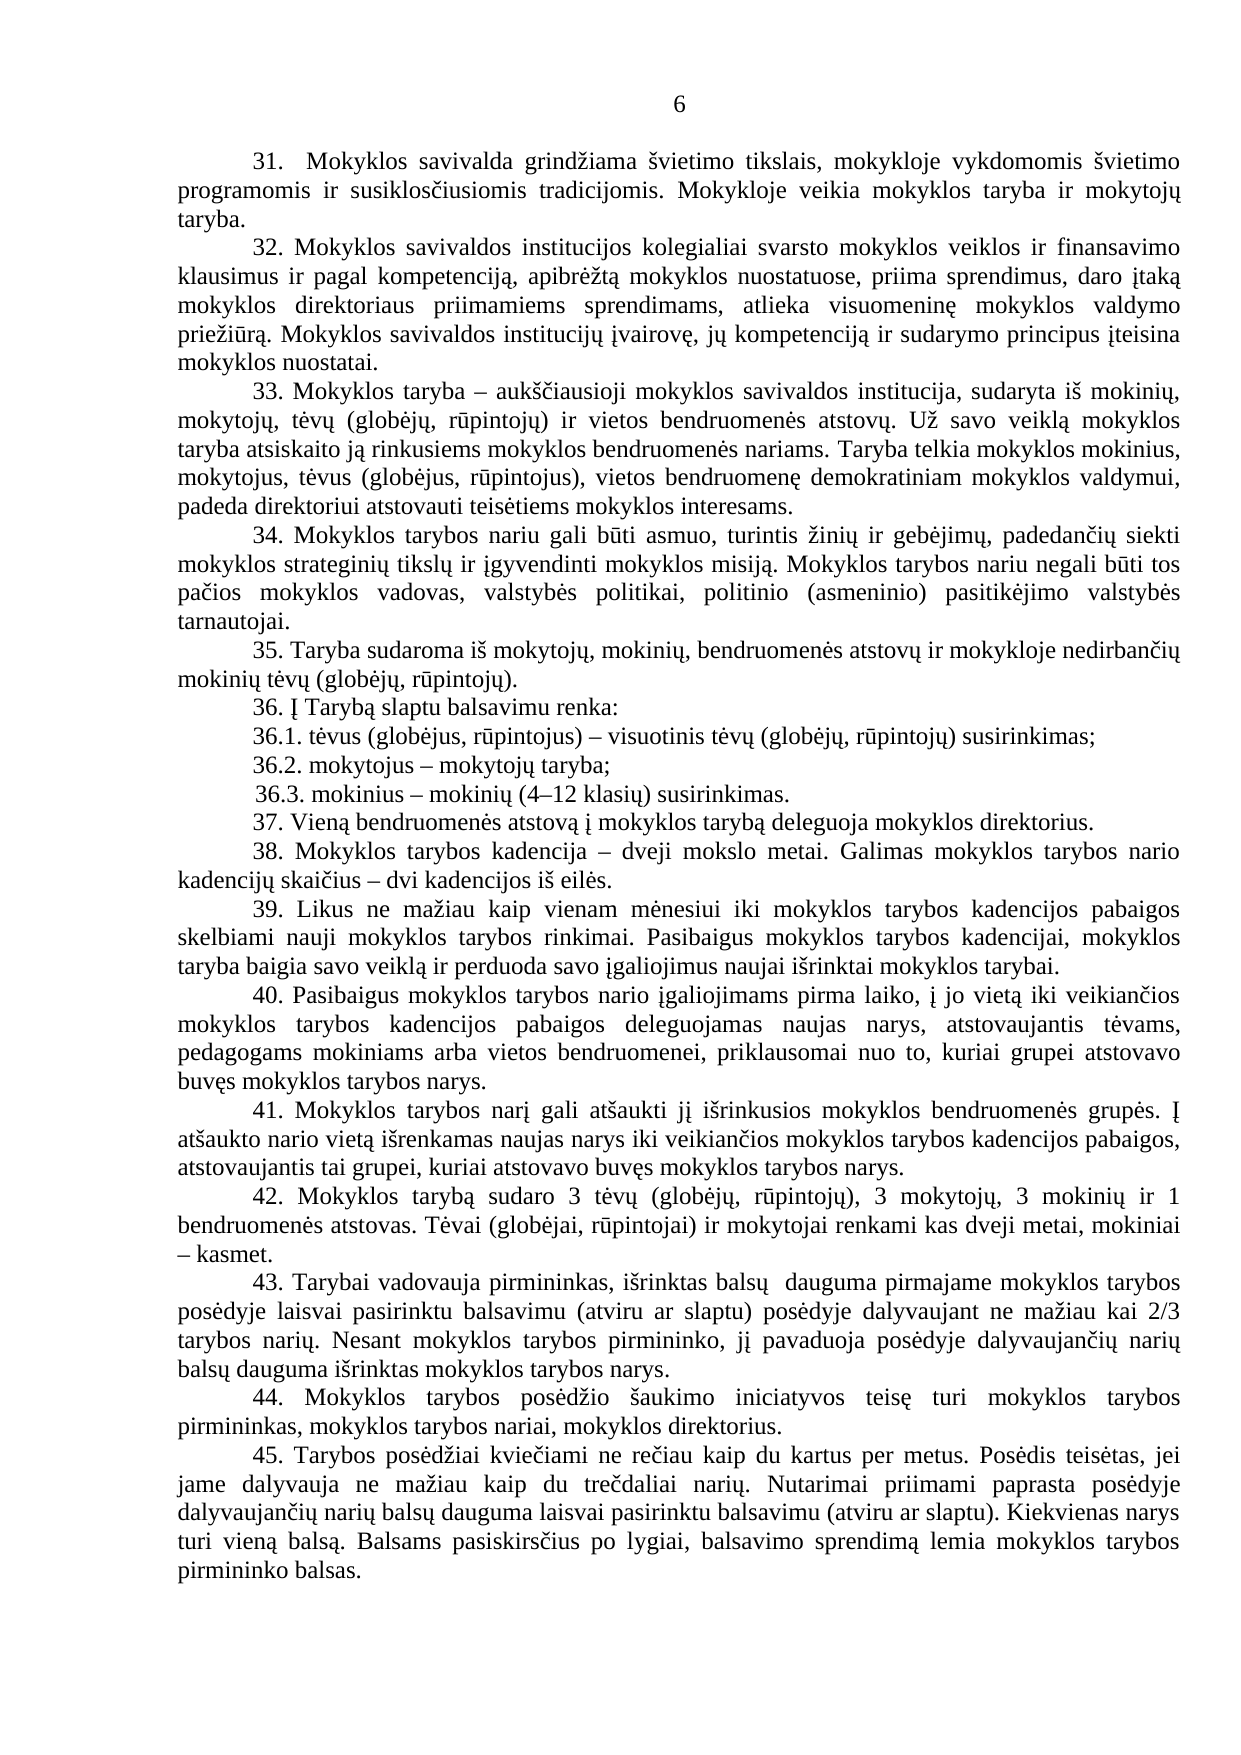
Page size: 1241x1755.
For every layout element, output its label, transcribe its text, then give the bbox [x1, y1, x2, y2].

text 36.1. tėvus (globėjus, rūpintojus) – visuotinis tėvų (globėjų, rūpintojų) susirinkimas; [177, 721, 1181, 750]
text 44. Mokyklos tarybos posėdžio šaukimo iniciatyvos teisę turi mokyklos tarybos pirmininkas, mokyklos tarybos nariai, mokyklos direktorius. [177, 1382, 1181, 1440]
text 45. Tarybos posėdžiai kviečiami ne rečiau kaip du kartus per metus. Posėdis teisėtas, jei jame dalyvauja ne mažiau kaip du trečdaliai narių. Nutarimai priimami paprasta posėdyje dalyvaujančių narių balsų dauguma laisvai pasirinktu balsavimu (atviru ar slaptu). Kiekvienas narys turi vieną balsą. Balsams pasiskirsčius po lygiai, balsavimo sprendimą lemia mokyklos tarybos pirmininko balsas. [177, 1440, 1181, 1584]
text 36.3. mokinius – mokinių (4–12 klasių) susirinkimas. [177, 779, 1181, 807]
text 40. Pasibaigus mokyklos tarybos nario įgaliojimams pirma laiko, į jo vietą iki veikiančios mokyklos tarybos kadencijos pabaigos deleguojamas naujas narys, atstovaujantis tėvams, pedagogams mokiniams arba vietos bendruomenei, priklausomai nuo to, kuriai grupei atstovavo buvęs mokyklos tarybos narys. [177, 980, 1181, 1095]
text 37. Vieną bendruomenės atstovą į mokyklos tarybą deleguoja mokyklos direktorius. [177, 807, 1181, 836]
text 39. Likus ne mažiau kaip vienam mėnesiui iki mokyklos tarybos kadencijos pabaigos skelbiami nauji mokyklos tarybos rinkimai. Pasibaigus mokyklos tarybos kadencijai, mokyklos taryba baigia savo veiklą ir perduoda savo įgaliojimus naujai išrinktai mokyklos tarybai. [177, 894, 1181, 980]
text 32. Mokyklos savivaldos institucijos kolegialiai svarsto mokyklos veiklos ir finansavimo klausimus ir pagal kompetenciją, apibrėžtą mokyklos nuostatuose, priima sprendimus, daro įtaką mokyklos direktoriaus priimamiems sprendimams, atlieka visuomeninę mokyklos valdymo priežiūrą. Mokyklos savivaldos institucijų įvairovę, jų kompetenciją ir sudarymo principus įteisina mokyklos nuostatai. [177, 232, 1181, 376]
text 38. Mokyklos tarybos kadencija – dveji mokslo metai. Galimas mokyklos tarybos nario kadencijų skaičius – dvi kadencijos iš eilės. [177, 836, 1181, 894]
text 41. Mokyklos tarybos narį gali atšaukti jį išrinkusios mokyklos bendruomenės grupės. Į atšaukto nario vietą išrenkamas naujas narys iki veikiančios mokyklos tarybos kadencijos pabaigos, atstovaujantis tai grupei, kuriai atstovavo buvęs mokyklos tarybos narys. [177, 1095, 1181, 1181]
text 33. Mokyklos taryba – aukščiausioji mokyklos savivaldos institucija, sudaryta iš mokinių, mokytojų, tėvų (globėjų, rūpintojų) ir vietos bendruomenės atstovų. Už savo veiklą mokyklos taryba atsiskaito ją rinkusiems mokyklos bendruomenės nariams. Taryba telkia mokyklos mokinius, mokytojus, tėvus (globėjus, rūpintojus), vietos bendruomenę demokratiniam mokyklos valdymui, padeda direktoriui atstovauti teisėtiems mokyklos interesams. [177, 376, 1181, 520]
text 35. Taryba sudaroma iš mokytojų, mokinių, bendruomenės atstovų ir mokykloje nedirbančių mokinių tėvų (globėjų, rūpintojų). [177, 635, 1181, 692]
text 34. Mokyklos tarybos nariu gali būti asmuo, turintis žinių ir gebėjimų, padedančių siekti mokyklos strateginių tikslų ir įgyvendinti mokyklos misiją. Mokyklos tarybos nariu negali būti tos pačios mokyklos vadovas, valstybės politikai, politinio (asmeninio) pasitikėjimo valstybės tarnautojai. [177, 520, 1181, 635]
text 42. Mokyklos tarybą sudaro 3 tėvų (globėjų, rūpintojų), 3 mokytojų, 3 mokinių ir 1 bendruomenės atstovas. Tėvai (globėjai, rūpintojai) ir mokytojai renkami kas dveji metai, mokiniai – kasmet. [177, 1181, 1181, 1267]
text 43. Tarybai vadovauja pirmininkas, išrinktas balsų dauguma pirmajame mokyklos tarybos posėdyje laisvai pasirinktu balsavimu (atviru ar slaptu) posėdyje dalyvaujant ne mažiau kai 2/3 tarybos narių. Nesant mokyklos tarybos pirmininko, jį pavaduoja posėdyje dalyvaujančių narių balsų dauguma išrinktas mokyklos tarybos narys. [177, 1267, 1181, 1382]
text 36.2. mokytojus – mokytojų taryba; [177, 750, 1181, 779]
text 31. Mokyklos savivalda grindžiama švietimo tikslais, mokykloje vykdomomis švietimo programomis ir susiklosčiusiomis tradicijomis. Mokykloje veikia mokyklos taryba ir mokytojų taryba. [177, 146, 1181, 232]
text 36. Į Tarybą slaptu balsavimu renka: [177, 692, 1181, 721]
